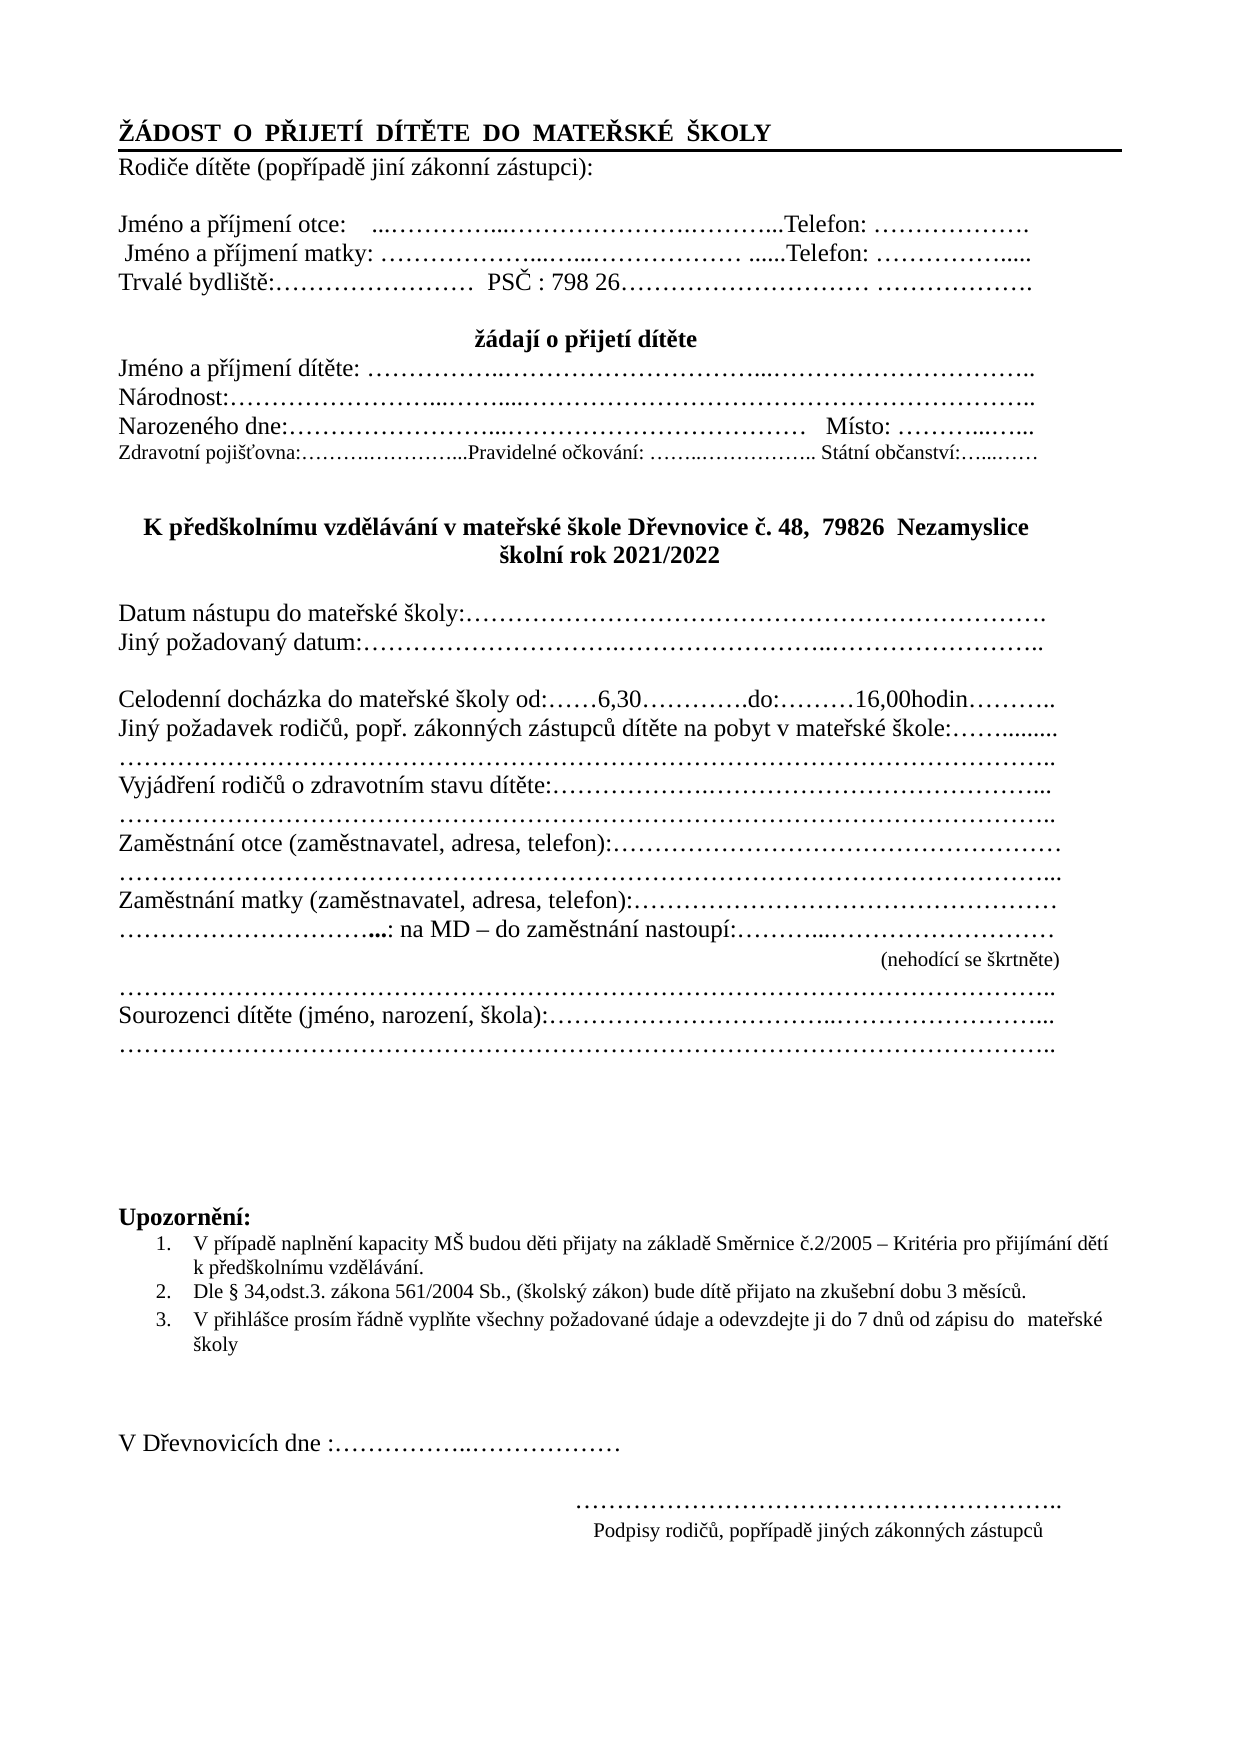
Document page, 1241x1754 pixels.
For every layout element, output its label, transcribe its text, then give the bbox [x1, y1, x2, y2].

text Upozornění: [118, 1202, 1122, 1231]
text …………………………………………………………………………………………………... [118, 857, 1122, 886]
text ŽÁDOST O PŘIJETÍ DÍTĚTE DO MATEŘSKÉ ŠKOLY [118, 118, 1122, 149]
text Vyjádření rodičů o zdravotním stavu dítěte:……………….…………………………………... [118, 771, 1122, 799]
list V případě naplnění kapacity MŠ budou děti přijaty na základě Směrnice č.2/2005 – Kritéria pro přijímání dětí k předškolnímu vzdělávání. [156, 1231, 1122, 1279]
text Zdravotní pojišťovna:……….…………...Pravidelné očkování: ……..…………….. Státní občanství:…...…… [118, 439, 1122, 464]
text školní rok 2021/2022 [118, 541, 1122, 569]
text Zaměstnání matky (zaměstnavatel, adresa, telefon):…………………………………………… [118, 886, 1122, 914]
text Jiný požadavek rodičů, popř. zákonných zástupců dítěte na pobyt v mateřské škole:……......... [118, 713, 1122, 742]
text Jméno a příjmení otce: ...…………...………………….………...Telefon: ………………. [118, 209, 1122, 238]
text Rodiče dítěte (popřípadě jiní zákonní zástupci): [118, 152, 1122, 181]
list Dle § 34,odst.3. zákona 561/2004 Sb., (školský zákon) bude dítě přijato na zkušební dobu 3 měsíců. [156, 1279, 1122, 1303]
text Trvalé bydliště:…………………… PSČ : 798 26………………………… ………………. [118, 267, 1122, 296]
text ………………………………………………………………………………………………….. [118, 1029, 1122, 1058]
text Narozeného dne:……………………...……………………………… Místo: ………...…... [118, 411, 1122, 439]
text žádají o přijetí dítěte [118, 324, 1122, 353]
list V přihlášce prosím řádně vyplňte všechny požadované údaje a odevzdejte ji do 7 dnů od zápisu do mateřské školy [156, 1303, 1122, 1356]
text Jméno a příjmení matky: ………………...…...……………… ......Telefon: ……………..... [118, 238, 1122, 267]
text …………………………...: na MD – do zaměstnání nastoupí:………...……………………… [118, 914, 1122, 943]
text Sourozenci dítěte (jméno, narození, škola):……………………………..……………………... [118, 1001, 1122, 1029]
text Zaměstnání otce (zaměstnavatel, adresa, telefon):……………………………………………… [118, 828, 1122, 857]
text V Dřevnovicích dne :……………..……………… [118, 1428, 1122, 1456]
text Jiný požadovaný datum:………………………….……………………..…………………….. [118, 627, 1122, 656]
text Jméno a příjmení dítěte: ……………..…………………………...………………………….. Národnost:……………………...……....…………………………………………………….. [118, 353, 1122, 411]
text (nehodící se škrtněte) [118, 943, 1122, 972]
text Celodenní docházka do mateřské školy od:……6,30………….do:………16,00hodin……….. [118, 684, 1122, 713]
text ………………………………………………….. [156, 1485, 1122, 1514]
text ………………………………………………………………………………………………….. [118, 972, 1122, 1001]
text Podpisy rodičů, popřípadě jiných zákonných zástupců [156, 1514, 1122, 1543]
text ………………………………………………………………………………………………….. [118, 742, 1122, 771]
text Datum nástupu do mateřské školy:……………………………………………………………. [118, 598, 1122, 627]
text ………………………………………………………………………………………………….. [118, 799, 1122, 828]
text K předškolnímu vzdělávání v mateřské škole Dřevnovice č. 48, 79826 Nezamyslice [118, 512, 1122, 541]
